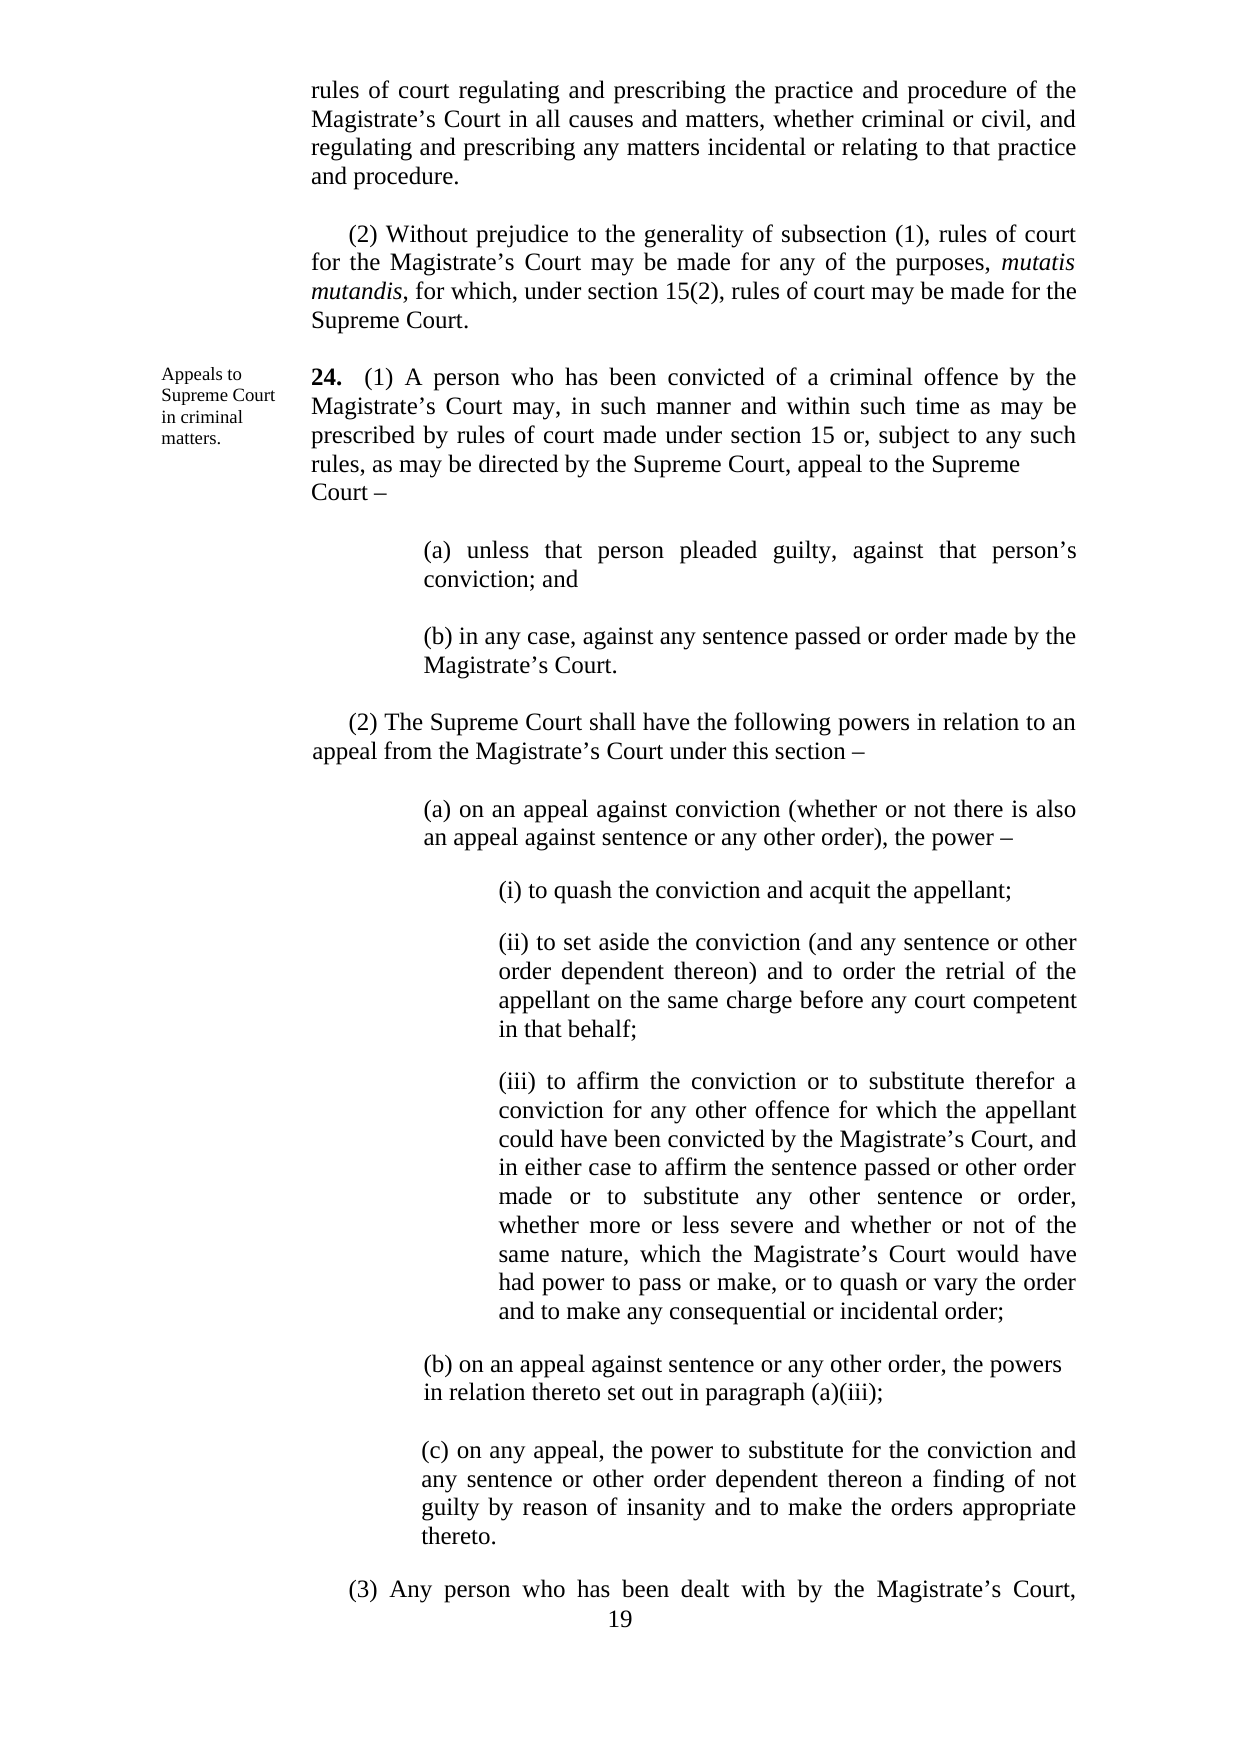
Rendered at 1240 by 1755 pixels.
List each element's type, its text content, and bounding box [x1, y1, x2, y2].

table_cell Appeals to Supreme Court in criminal matters. [150, 363, 301, 1602]
table_cell [150, 75, 301, 362]
table_cell rules of court regulating and prescribing the practice and procedure of the Magistrate’s Court in all causes and matters, whether criminal or civil, and regulating and prescribing any matters incidental or relating to that practice and procedure. (2) Without prejudice to the generality of subsection (1), rules of court for the Magistrate’s Court may be made for any of the purposes, mutatis mutandis, for which, under section 15(2), rules of court may be made for the Supreme Court. [301, 75, 1088, 362]
table_cell 24. (1) A person who has been convicted of a criminal offence by the Magistrate’s Court may, in such manner and within such time as may be prescribed by rules of court made under section 15 or, subject to any such rules, as may be directed by the Supreme Court, appeal to the Supreme Court – (a) unless that person pleaded guilty, against that person’s conviction; and (b) in any case, against any sentence passed or order made by the Magistrate’s Court. (2) The Supreme Court shall have the following powers in relation to an appeal from the Magistrate’s Court under this section – (a) on an appeal against conviction (whether or not there is also an appeal against sentence or any other order), the power – (i) to quash the conviction and acquit the appellant; (ii) to set aside the conviction (and any sentence or other order dependent thereon) and to order the retrial of the appellant on the same charge before any court competent in that behalf; (iii) to affirm the conviction or to substitute therefor a conviction for any other offence for which the appellant could have been convicted by the Magistrate’s Court, and in either case to affirm the sentence passed or other order made or to substitute any other sentence or order, whether more or less severe and whether or not of the same nature, which the Magistrate’s Court would have had power to pass or make, or to quash or vary the order and to make any consequential or incidental order; (b) on an appeal against sentence or any other order, the powers in relation thereto set out in paragraph (a)(iii); (c) on any appeal, the power to substitute for the conviction and any sentence or other order dependent thereon a finding of not guilty by reason of insanity and to make the orders appropriate thereto. (3) Any person who has been dealt with by the Magistrate’s Court, [301, 363, 1088, 1602]
